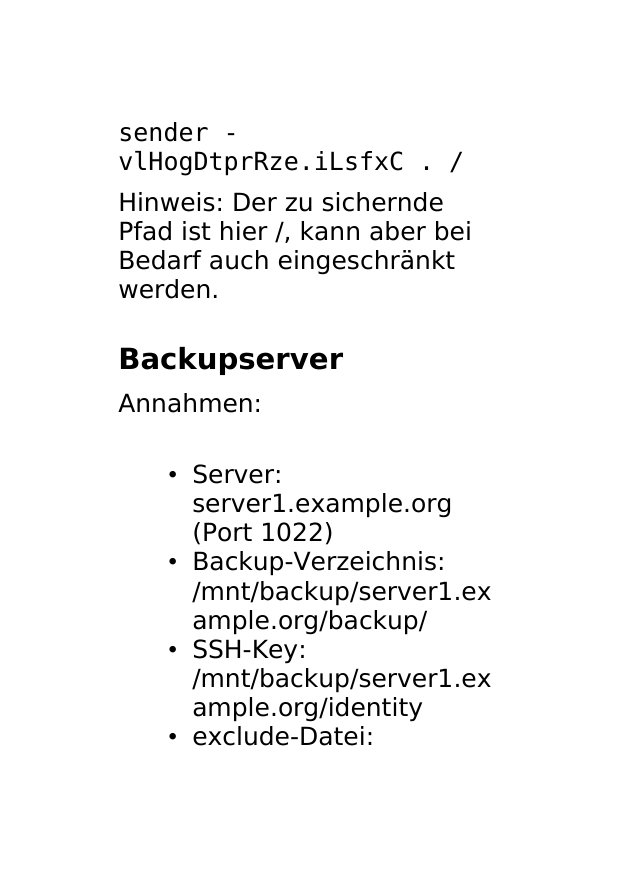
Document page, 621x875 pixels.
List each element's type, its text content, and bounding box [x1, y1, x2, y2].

list exclude-Datei: [177, 722, 502, 752]
list SSH-Key: /mnt/backup/server1.example.org/identity [177, 635, 502, 722]
subtitle Backupserver [118, 342, 502, 376]
list Backup-Verzeichnis: /mnt/backup/server1.example.org/backup/ [177, 547, 502, 635]
list Server: server1.example.org (Port 1022) [177, 460, 502, 547]
text Annahmen: [118, 389, 502, 418]
text Hinweis: Der zu sichernde Pfad ist hier /, kann aber bei Bedarf auch eingeschränkt werden. [118, 188, 502, 305]
text --sender -vlHogDtprRze.iLsfxC . / [118, 118, 502, 176]
